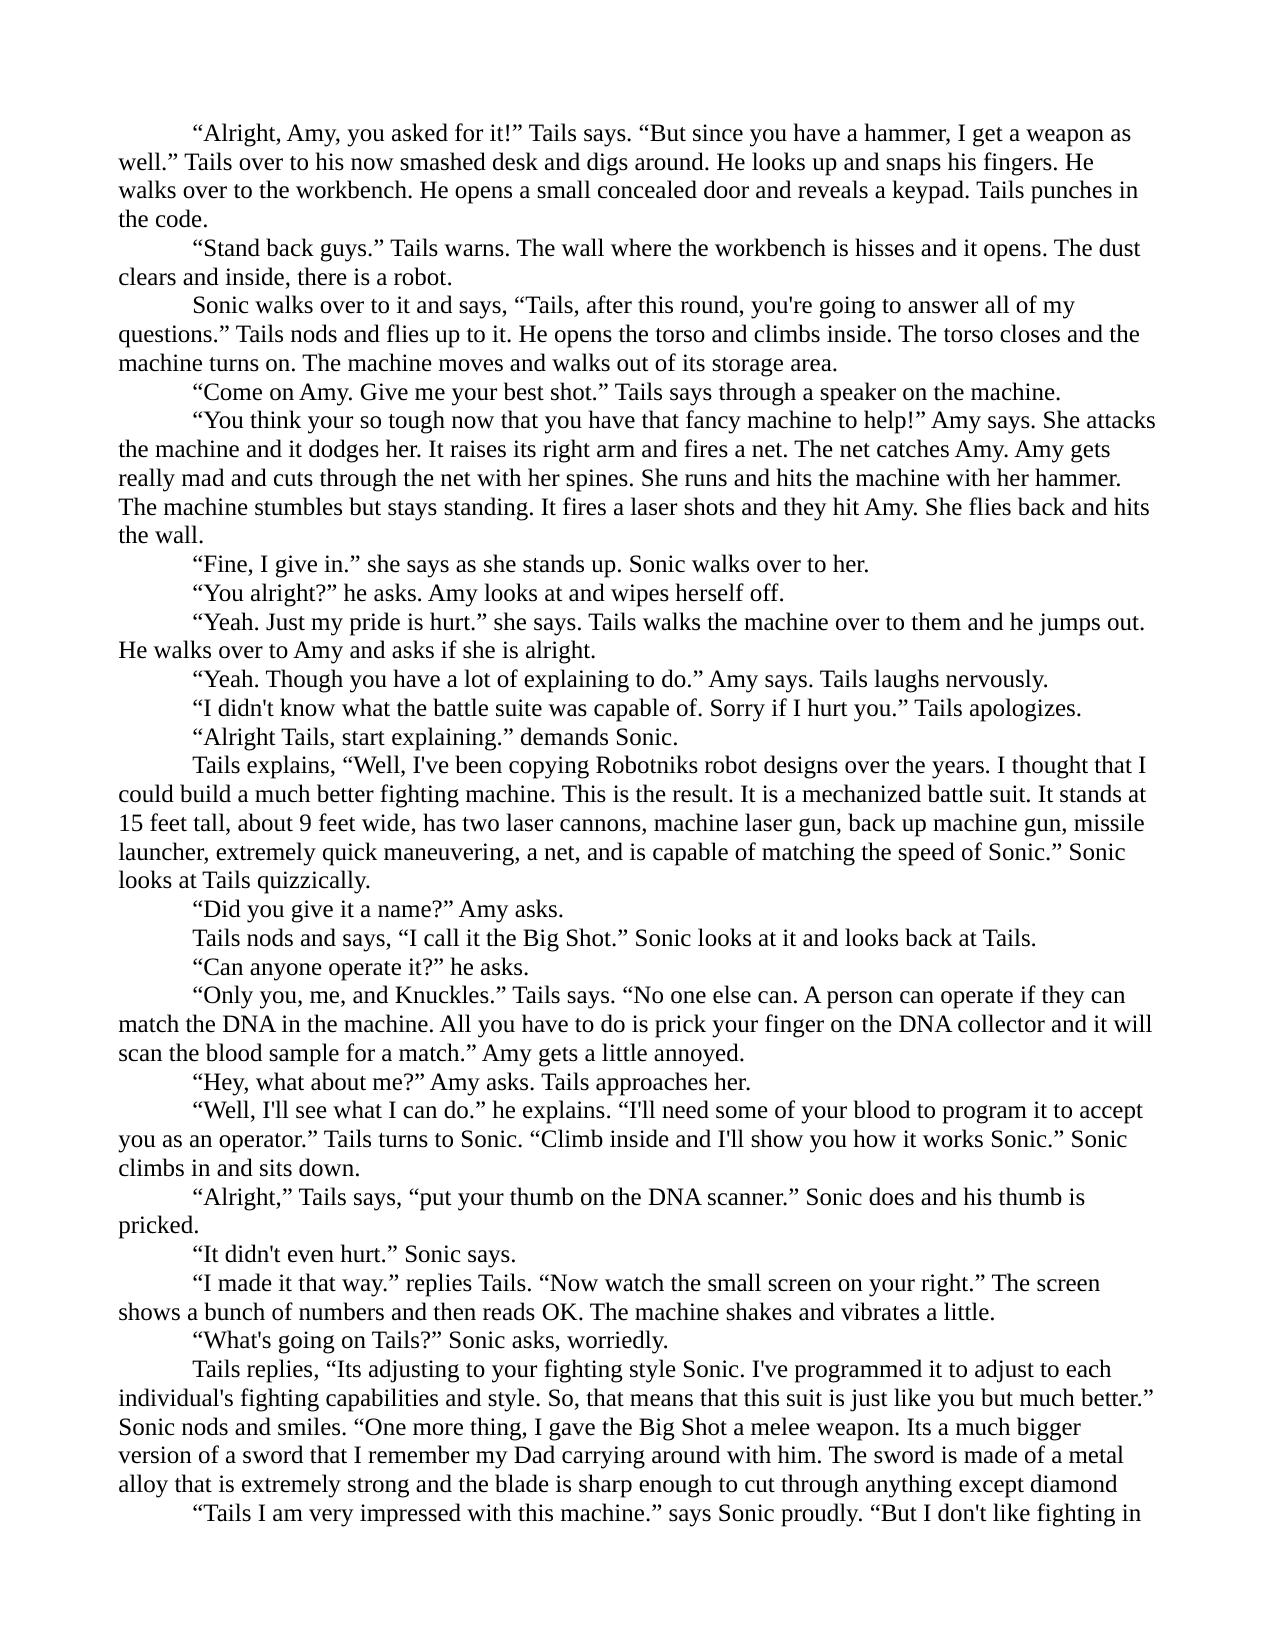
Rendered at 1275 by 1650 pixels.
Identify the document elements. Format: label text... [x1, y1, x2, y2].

text “Yeah. Just my pride is hurt.” she says. Tails walks the machine over to them and he jumps out. He walks over to Amy and asks if she is alright. [118, 607, 1157, 664]
text Tails nods and says, “I call it the Big Shot.” Sonic looks at it and looks back at Tails. [118, 923, 1157, 952]
text “You think your so tough now that you have that fancy machine to help!” Amy says. She attacks the machine and it dodges her. It raises its right arm and fires a net. The net catches Amy. Amy gets really mad and cuts through the net with her spines. She runs and hits the machine with her hammer. The machine stumbles but stays standing. It fires a laser shots and they hit Amy. She flies back and hits the wall. [118, 406, 1157, 549]
text “Well, I'll see what I can do.” he explains. “I'll need some of your blood to program it to accept you as an operator.” Tails turns to Sonic. “Climb inside and I'll show you how it works Sonic.” Sonic climbs in and sits down. [118, 1096, 1157, 1182]
text “Can anyone operate it?” he asks. [118, 952, 1157, 981]
text “Did you give it a name?” Amy asks. [118, 894, 1157, 923]
text “Come on Amy. Give me your best shot.” Tails says through a speaker on the machine. [118, 377, 1157, 406]
text “What's going on Tails?” Sonic asks, worriedly. [118, 1326, 1157, 1354]
text “Yeah. Though you have a lot of explaining to do.” Amy says. Tails laughs nervously. [118, 664, 1157, 693]
text “Alright,” Tails says, “put your thumb on the DNA scanner.” Sonic does and his thumb is pricked. [118, 1182, 1157, 1239]
text Tails explains, “Well, I've been copying Robotniks robot designs over the years. I thought that I could build a much better fighting machine. This is the result. It is a mechanized battle suit. It stands at 15 feet tall, about 9 feet wide, has two laser cannons, machine laser gun, back up machine gun, missile launcher, extremely quick maneuvering, a net, and is capable of matching the speed of Sonic.” Sonic looks at Tails quizzically. [118, 751, 1157, 894]
text “Only you, me, and Knuckles.” Tails says. “No one else can. A person can operate if they can match the DNA in the machine. All you have to do is prick your finger on the DNA collector and it will scan the blood sample for a match.” Amy gets a little annoyed. [118, 981, 1157, 1067]
text “Fine, I give in.” she says as she stands up. Sonic walks over to her. [118, 549, 1157, 578]
text “Tails I am very impressed with this machine.” says Sonic proudly. “But I don't like fighting in [118, 1498, 1157, 1527]
text “Hey, what about me?” Amy asks. Tails approaches her. [118, 1067, 1157, 1096]
text “You alright?” he asks. Amy looks at and wipes herself off. [118, 578, 1157, 607]
text Sonic walks over to it and says, “Tails, after this round, you're going to answer all of my questions.” Tails nods and flies up to it. He opens the torso and climbs inside. The torso closes and the machine turns on. The machine moves and walks out of its storage area. [118, 291, 1157, 377]
text “It didn't even hurt.” Sonic says. [118, 1239, 1157, 1268]
text Tails replies, “Its adjusting to your fighting style Sonic. I've programmed it to adjust to each individual's fighting capabilities and style. So, that means that this suit is just like you but much better.” Sonic nods and smiles. “One more thing, I gave the Big Shot a melee weapon. Its a much bigger version of a sword that I remember my Dad carrying around with him. The sword is made of a metal alloy that is extremely strong and the blade is sharp enough to cut through anything except diamond [118, 1354, 1157, 1498]
text “Alright, Amy, you asked for it!” Tails says. “But since you have a hammer, I get a weapon as well.” Tails over to his now smashed desk and digs around. He looks up and snaps his fingers. He walks over to the workbench. He opens a small concealed door and reveals a keypad. Tails punches in the code. [118, 118, 1157, 233]
text “I didn't know what the battle suite was capable of. Sorry if I hurt you.” Tails apologizes. [118, 693, 1157, 722]
text “Stand back guys.” Tails warns. The wall where the workbench is hisses and it opens. The dust clears and inside, there is a robot. [118, 233, 1157, 291]
text “Alright Tails, start explaining.” demands Sonic. [118, 722, 1157, 751]
text “I made it that way.” replies Tails. “Now watch the small screen on your right.” The screen shows a bunch of numbers and then reads OK. The machine shakes and vibrates a little. [118, 1268, 1157, 1326]
